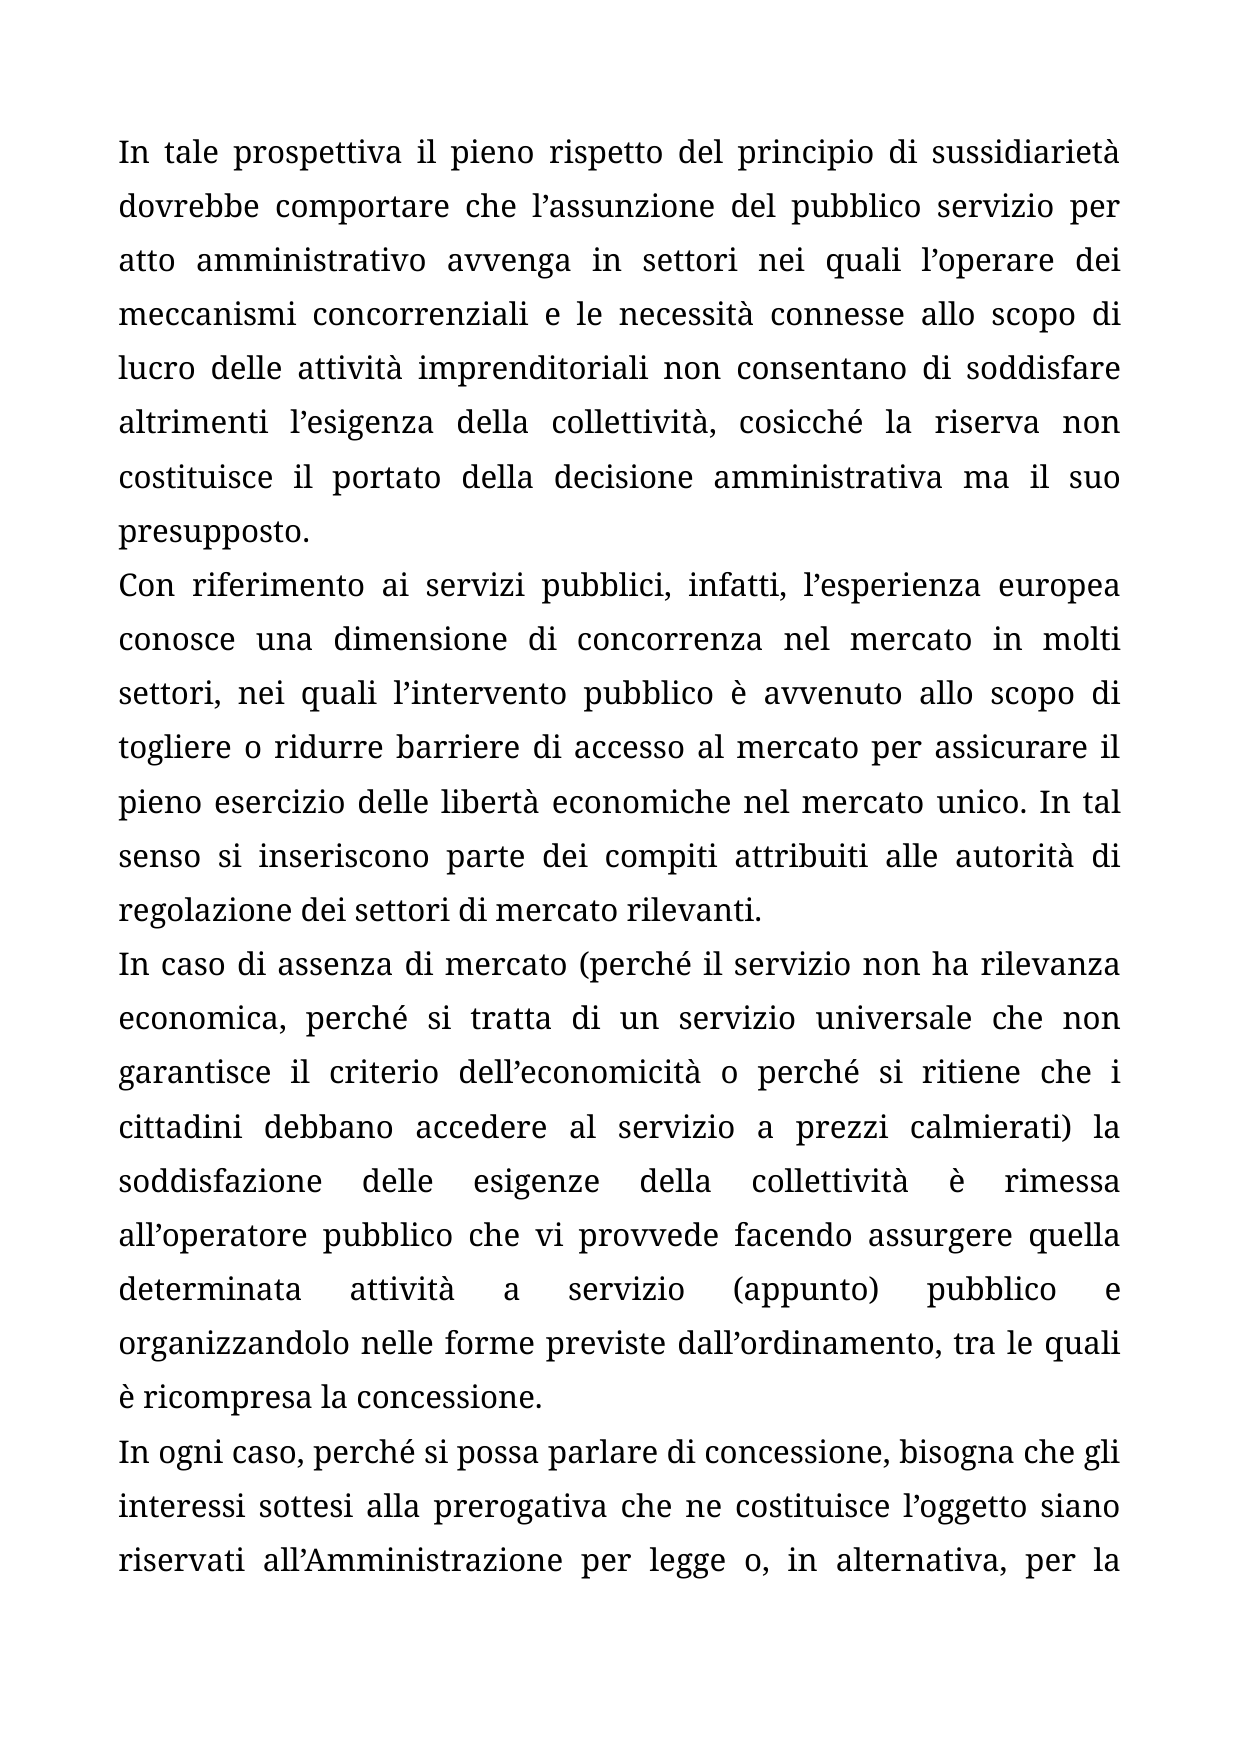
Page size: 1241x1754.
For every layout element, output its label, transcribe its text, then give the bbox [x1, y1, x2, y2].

text In caso di assenza di mercato (perché il servizio non ha rilevanza economica, perché si tratta di un servizio universale che non garantisce il criterio dell’economicità o perché si ritiene che i cittadini debbano accedere al servizio a prezzi calmierati) la soddisfazione delle esigenze della collettività è rimessa all’operatore pubblico che vi provvede facendo assurgere quella determinata attività a servizio (appunto) pubblico e organizzandolo nelle forme previste dall’ordinamento, tra le quali è ricompresa la concessione. [118, 931, 1122, 1418]
text In ogni caso, perché si possa parlare di concessione, bisogna che gli interessi sottesi alla prerogativa che ne costituisce l’oggetto siano riservati all’Amministrazione per legge o, in alternativa, per la [118, 1418, 1122, 1581]
text Con riferimento ai servizi pubblici, infatti, l’esperienza europea conosce una dimensione di concorrenza nel mercato in molti settori, nei quali l’intervento pubblico è avvenuto allo scopo di togliere o ridurre barriere di accesso al mercato per assicurare il pieno esercizio delle libertà economiche nel mercato unico. In tal senso si inseriscono parte dei compiti attribuiti alle autorità di regolazione dei settori di mercato rilevanti. [118, 551, 1122, 931]
text In tale prospettiva il pieno rispetto del principio di sussidiarietà dovrebbe comportare che l’assunzione del pubblico servizio per atto amministrativo avvenga in settori nei quali l’operare dei meccanismi concorrenziali e le necessità connesse allo scopo di lucro delle attività imprenditoriali non consentano di soddisfare altrimenti l’esigenza della collettività, cosicché la riserva non costituisce il portato della decisione amministrativa ma il suo presupposto. [118, 118, 1122, 551]
